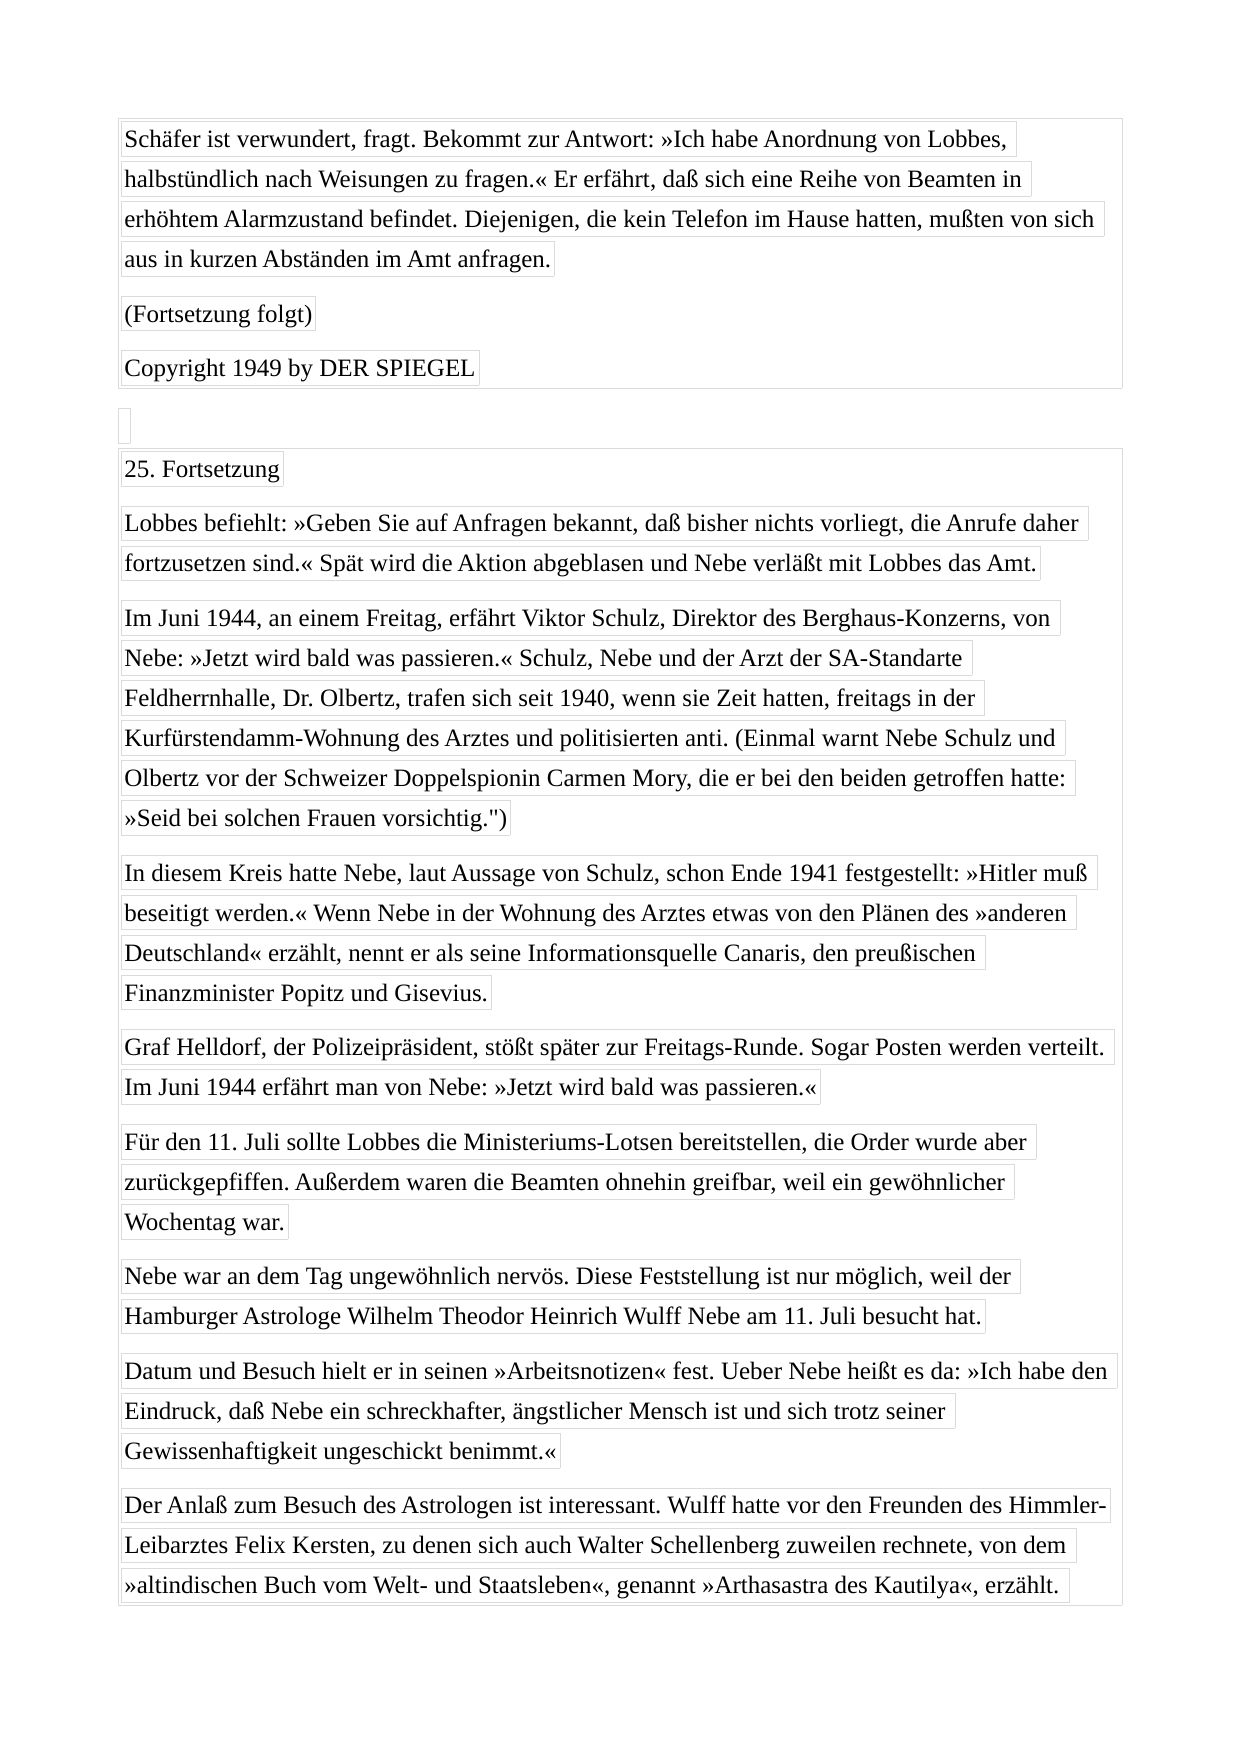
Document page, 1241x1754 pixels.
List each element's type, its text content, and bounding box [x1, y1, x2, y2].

text (Fortsetzung folgt) [119, 293, 1122, 331]
text Copyright 1949 by DER SPIEGEL [119, 347, 1122, 388]
text Für den 11. Juli sollte Lobbes die Ministeriums-Lotsen bereitstellen, die Order wurde aber zurückgepfiffen. Außerdem waren die Beamten ohnehin greifbar, weil ein gewöhnlicher Wochentag war. [119, 1121, 1122, 1239]
text Graf Helldorf, der Polizeipräsident, stößt später zur Freitags-Runde. Sogar Posten werden verteilt. Im Juni 1944 erfährt man von Nebe: »Jetzt wird bald was passieren.« [119, 1026, 1122, 1104]
text 25. Fortsetzung [119, 449, 1122, 486]
text Im Juni 1944, an einem Freitag, erfährt Viktor Schulz, Direktor des Berghaus-Konzerns, von Nebe: »Jetzt wird bald was passieren.« Schulz, Nebe und der Arzt der SA-Standarte Feldherrnhalle, Dr. Olbertz, trafen sich seit 1940, wenn sie Zeit hatten, freitags in der Kurfürstendamm-Wohnung des Arztes und politisierten anti. (Einmal warnt Nebe Schulz und Olbertz vor der Schweizer Doppelspionin Carmen Mory, die er bei den beiden getroffen hatte: »Seid bei solchen Frauen vorsichtig.") [119, 597, 1122, 835]
text In diesem Kreis hatte Nebe, laut Aussage von Schulz, schon Ende 1941 festgestellt: »Hitler muß beseitigt werden.« Wenn Nebe in der Wohnung des Arztes etwas von den Plänen des »anderen Deutschland« erzählt, nennt er als seine Informationsquelle Canaris, den preußischen Finanzminister Popitz und Gisevius. [119, 852, 1122, 1009]
text Lobbes befiehlt: »Geben Sie auf Anfragen bekannt, daß bisher nichts vorliegt, die Anrufe daher fortzusetzen sind.« Spät wird die Aktion abgeblasen und Nebe verläßt mit Lobbes das Amt. [119, 502, 1122, 580]
text Schäfer ist verwundert, fragt. Bekommt zur Antwort: »Ich habe Anordnung von Lobbes, halbstündlich nach Weisungen zu fragen.« Er erfährt, daß sich eine Reihe von Beamten in erhöhtem Alarmzustand befindet. Diejenigen, die kein Telefon im Hause hatten, mußten von sich aus in kurzen Abständen im Amt anfragen. [119, 119, 1122, 276]
text Nebe war an dem Tag ungewöhnlich nervös. Diese Feststellung ist nur möglich, weil der Hamburger Astrologe Wilhelm Theodor Heinrich Wulff Nebe am 11. Juli besucht hat. [119, 1255, 1122, 1333]
text Der Anlaß zum Besuch des Astrologen ist interessant. Wulff hatte vor den Freunden des Himmler-Leibarztes Felix Kersten, zu denen sich auch Walter Schellenberg zuweilen rechnete, von dem »altindischen Buch vom Welt- und Staatsleben«, genannt »Arthasastra des Kautilya«, erzählt. [119, 1484, 1122, 1605]
text Datum und Besuch hielt er in seinen »Arbeitsnotizen« fest. Ueber Nebe heißt es da: »Ich habe den Eindruck, daß Nebe ein schreckhafter, ängstlicher Mensch ist und sich trotz seiner Gewissenhaftigkeit ungeschickt benimmt.« [119, 1350, 1122, 1468]
